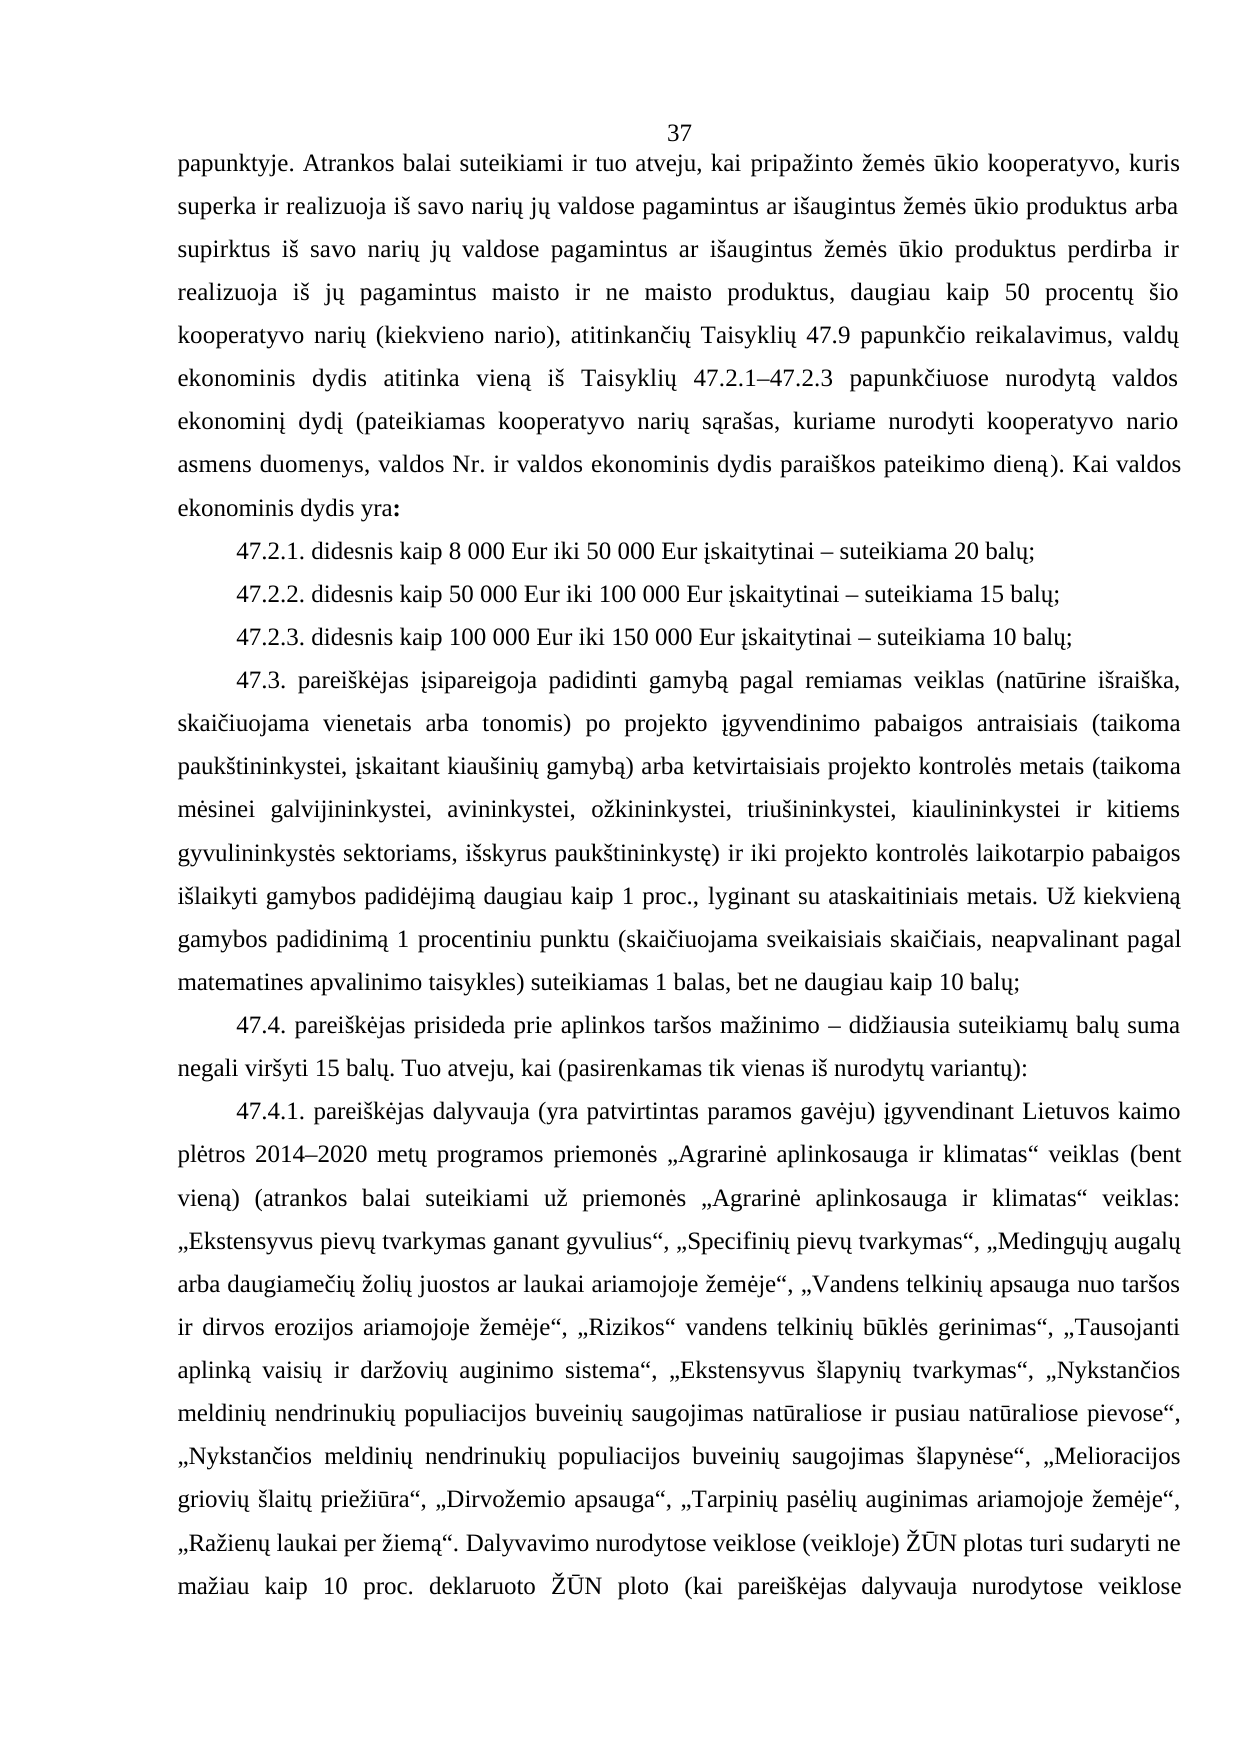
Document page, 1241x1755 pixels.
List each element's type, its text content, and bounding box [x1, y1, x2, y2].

text 47.2.3. didesnis kaip 100 000 Eur iki 150 000 Eur įskaitytinai – suteikiama 10 balų; [177, 622, 1181, 651]
text papunktyje. Atrankos balai suteikiami ir tuo atveju, kai pripažinto žemės ūkio kooperatyvo, kuris superka ir realizuoja iš savo narių jų valdose pagamintus ar išaugintus žemės ūkio produktus arba supirktus iš savo narių jų valdose pagamintus ar išaugintus žemės ūkio produktus perdirba ir realizuoja iš jų pagamintus maisto ir ne maisto produktus, daugiau kaip 50 procentų šio kooperatyvo narių (kiekvieno nario), atitinkančių Taisyklių 47.9 papunkčio reikalavimus, valdų ekonominis dydis atitinka vieną iš Taisyklių 47.2.1–47.2.3 papunkčiuose nurodytą valdos ekonominį dydį (pateikiamas kooperatyvo narių sąrašas, kuriame nurodyti kooperatyvo nario asmens duomenys, valdos Nr. ir valdos ekonominis dydis paraiškos pateikimo dieną). Kai valdos ekonominis dydis yra: [177, 148, 1181, 521]
text 47.4. pareiškėjas prisideda prie aplinkos taršos mažinimo – didžiausia suteikiamų balų suma negali viršyti 15 balų. Tuo atveju, kai (pasirenkamas tik vienas iš nurodytų variantų): [177, 1010, 1181, 1082]
text 47.3. pareiškėjas įsipareigoja padidinti gamybą pagal remiamas veiklas (natūrine išraiška, skaičiuojama vienetais arba tonomis) po projekto įgyvendinimo pabaigos antraisiais (taikoma paukštininkystei, įskaitant kiaušinių gamybą) arba ketvirtaisiais projekto kontrolės metais (taikoma mėsinei galvijininkystei, avininkystei, ožkininkystei, triušininkystei, kiaulininkystei ir kitiems gyvulininkystės sektoriams, išskyrus paukštininkystę) ir iki projekto kontrolės laikotarpio pabaigos išlaikyti gamybos padidėjimą daugiau kaip 1 proc., lyginant su ataskaitiniais metais. Už kiekvieną gamybos padidinimą 1 procentiniu punktu (skaičiuojama sveikaisiais skaičiais, neapvalinant pagal matematines apvalinimo taisykles) suteikiamas 1 balas, bet ne daugiau kaip 10 balų; [177, 665, 1181, 996]
text 47.2.1. didesnis kaip 8 000 Eur iki 50 000 Eur įskaitytinai – suteikiama 20 balų; [177, 536, 1181, 564]
text 47.2.2. didesnis kaip 50 000 Eur iki 100 000 Eur įskaitytinai – suteikiama 15 balų; [177, 579, 1181, 608]
text 47.4.1. pareiškėjas dalyvauja (yra patvirtintas paramos gavėju) įgyvendinant Lietuvos kaimo plėtros 2014–2020 metų programos priemonės „Agrarinė aplinkosauga ir klimatas“ veiklas (bent vieną) (atrankos balai suteikiami už priemonės „Agrarinė aplinkosauga ir klimatas“ veiklas: „Ekstensyvus pievų tvarkymas ganant gyvulius“, „Specifinių pievų tvarkymas“, „Medingųjų augalų arba daugiamečių žolių juostos ar laukai ariamojoje žemėje“, „Vandens telkinių apsauga nuo taršos ir dirvos erozijos ariamojoje žemėje“, „Rizikos“ vandens telkinių būklės gerinimas“, „Tausojanti aplinką vaisių ir daržovių auginimo sistema“, „Ekstensyvus šlapynių tvarkymas“, „Nykstančios meldinių nendrinukių populiacijos buveinių saugojimas natūraliose ir pusiau natūraliose pievose“, „Nykstančios meldinių nendrinukių populiacijos buveinių saugojimas šlapynėse“, „Melioracijos griovių šlaitų priežiūra“, „Dirvožemio apsauga“, „Tarpinių pasėlių auginimas ariamojoje žemėje“, „Ražienų laukai per žiemą“. Dalyvavimo nurodytose veiklose (veikloje) ŽŪN plotas turi sudaryti ne mažiau kaip 10 proc. deklaruoto ŽŪN ploto (kai pareiškėjas dalyvauja nurodytose veiklose [177, 1096, 1181, 1599]
